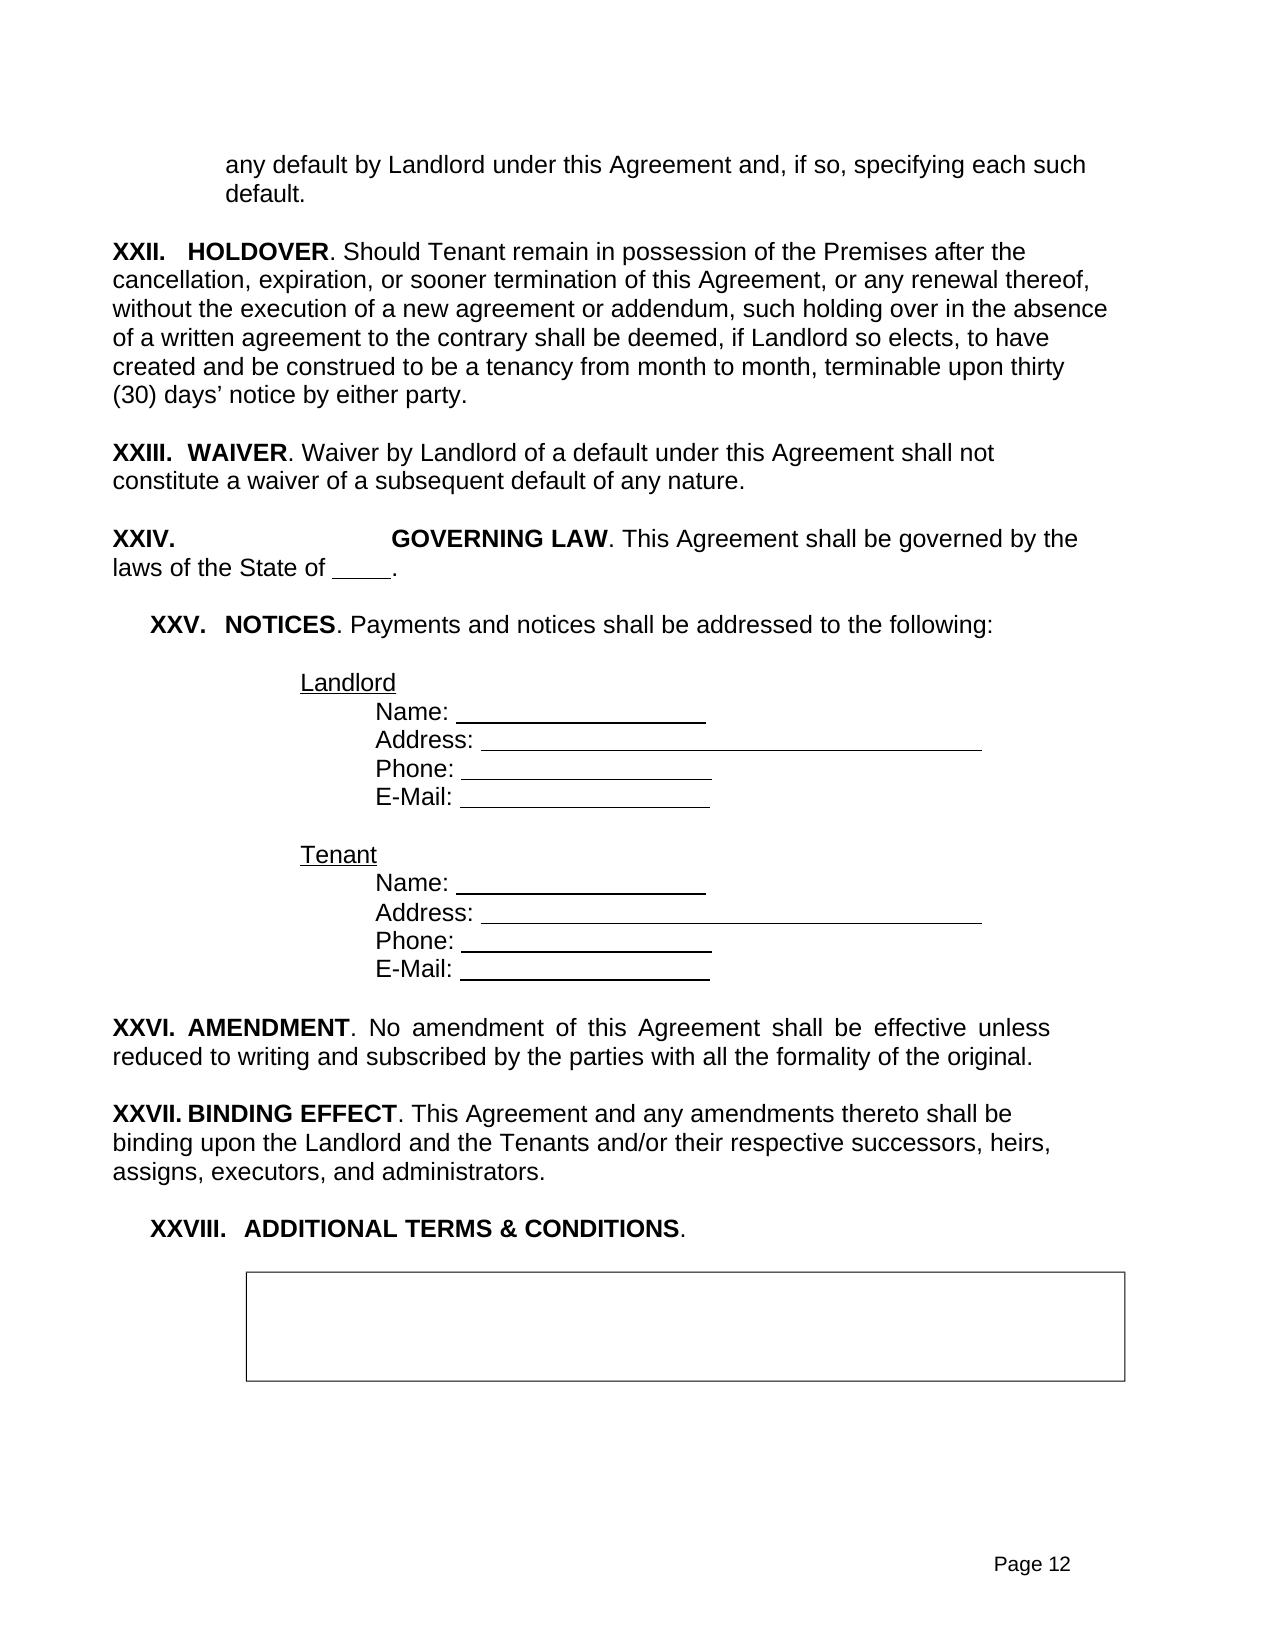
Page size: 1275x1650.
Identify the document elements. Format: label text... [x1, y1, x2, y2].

list AMENDMENT. No amendment of this Agreement shall be effective unless reduced to writing and subscribed by the parties with all the formality of the original. [112, 1013, 1051, 1070]
list GOVERNING LAW. This Agreement shall be governed by the laws of the State of . [112, 524, 1103, 582]
list BINDING EFFECT. This Agreement and any amendments thereto shall be binding upon the Landlord and the Tenants and/or their respective successors, heirs, assigns, executors, and administrators. [112, 1099, 1095, 1185]
list HOLDOVER. Should Tenant remain in possession of the Premises after the cancellation, expiration, or sooner termination of this Agreement, or any renewal thereof, without the execution of a new agreement or addendum, such holding over in the absence of a written agreement to the contrary shall be deemed, if Landlord so elects, to have created and be construed to be a tenancy from month to month, terminable upon thirty (30) days’ notice by either party. [112, 237, 1111, 409]
text Name: [375, 869, 1162, 898]
text Tenant [300, 840, 1162, 869]
text any default by Landlord under this Agreement and, if so, specifying each such default. [225, 150, 1133, 207]
text Address: Phone: [375, 898, 982, 955]
text Name: [375, 703, 1162, 725]
list NOTICES. Payments and notices shall be addressed to the following: Landlord [150, 587, 994, 703]
subtitle ADDITIONAL TERMS & CONDITIONS. [150, 1214, 1162, 1242]
list WAIVER. Waiver by Landlord of a default under this Agreement shall not constitute a waiver of a subsequent default of any nature. [112, 438, 1031, 495]
text E-Mail: [375, 783, 1162, 811]
text E-Mail: [375, 955, 1162, 984]
text Address: Phone: [375, 725, 982, 783]
